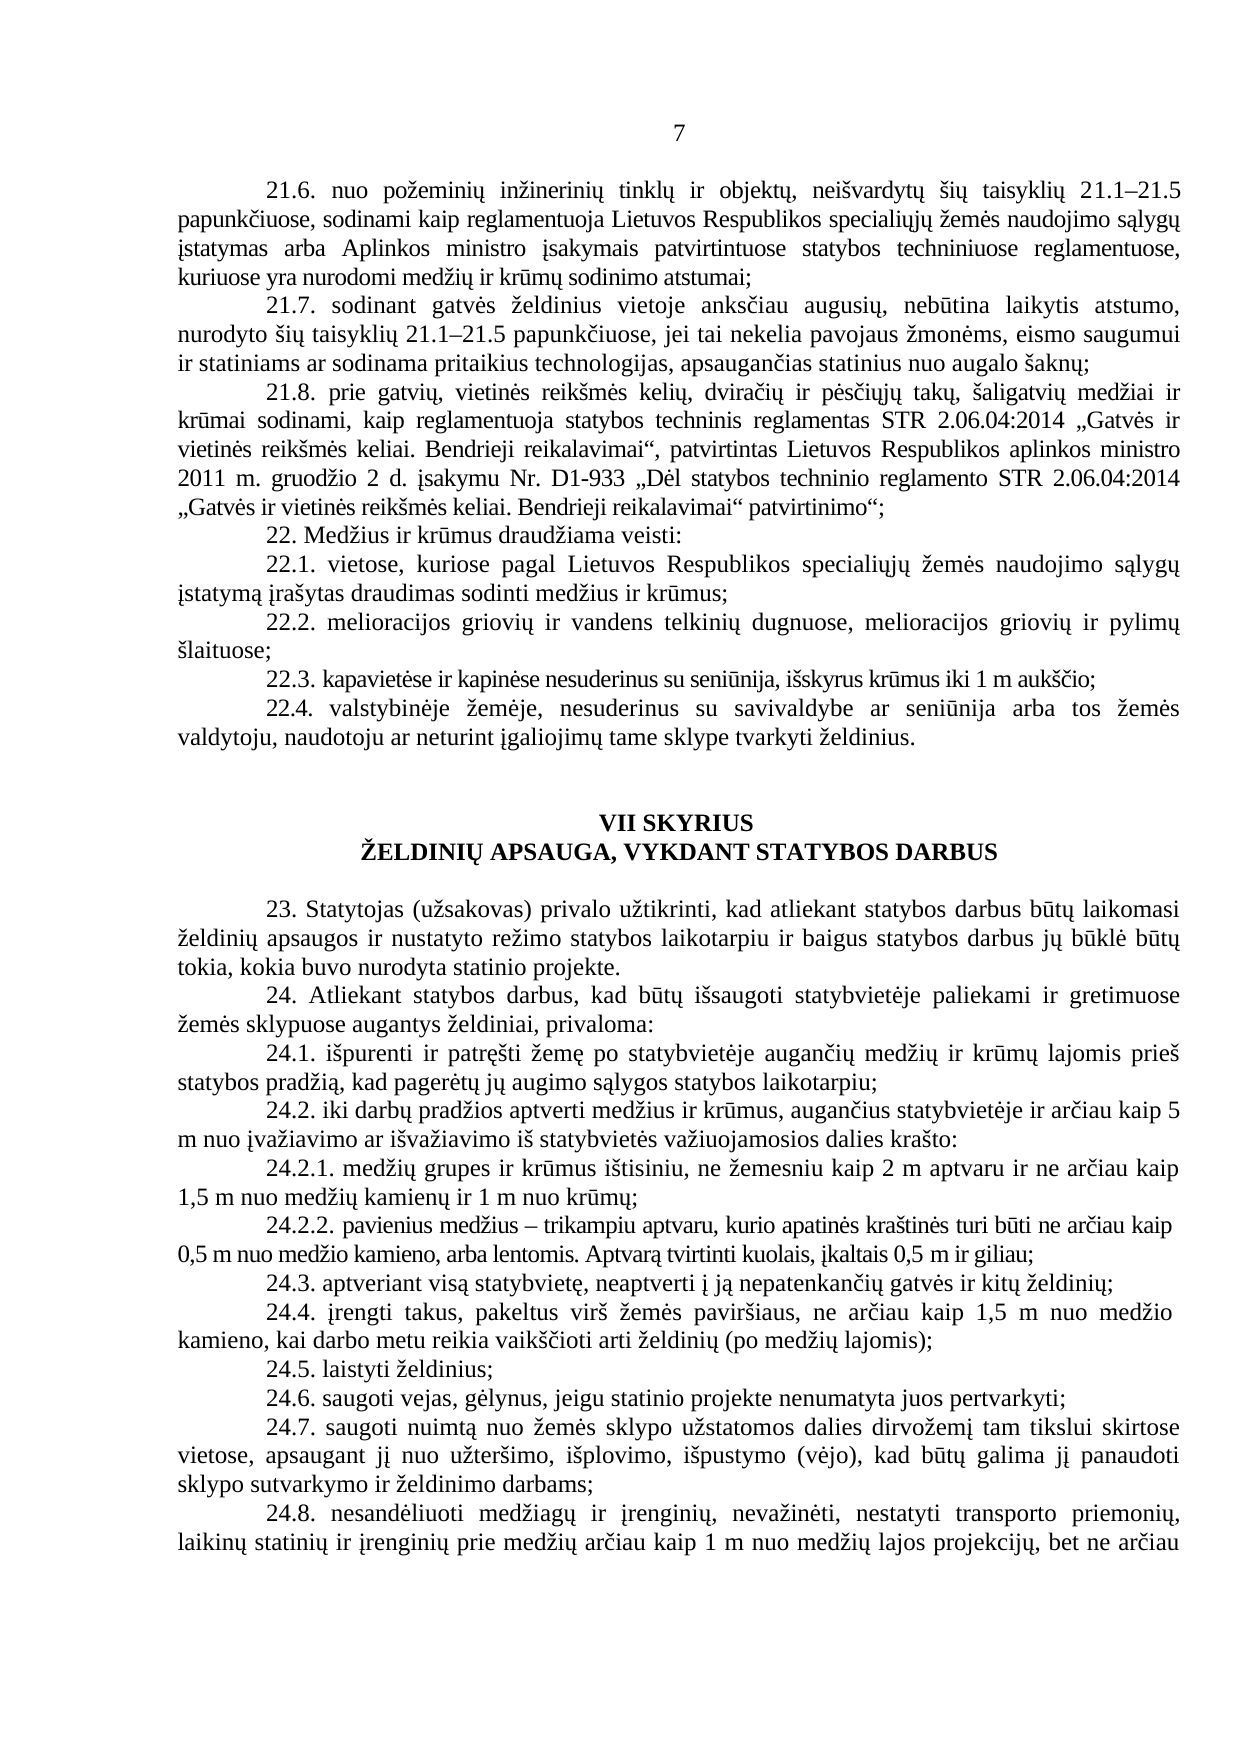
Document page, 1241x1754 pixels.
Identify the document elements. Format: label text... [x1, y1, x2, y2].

text 22.1. vietose, kuriose pagal Lietuvos Respublikos specialiųjų žemės naudojimo sąlygų įstatymą įrašytas draudimas sodinti medžius ir krūmus; [177, 549, 1181, 607]
text 24.7. saugoti nuimtą nuo žemės sklypo užstatomos dalies dirvožemį tam tikslui skirtose vietose, apsaugant jį nuo užteršimo, išplovimo, išpustymo (vėjo), kad būtų galima jį panaudoti sklypo sutvarkymo ir želdinimo darbams; [177, 1412, 1181, 1498]
text 24.4. įrengti takus, pakeltus virš žemės paviršiaus, ne arčiau kaip 1,5 m nuo medžio kamieno, kai darbo metu reikia vaikščioti arti želdinių (po medžių lajomis); [177, 1297, 1174, 1354]
text 22. Medžius ir krūmus draudžiama veisti: [177, 521, 1181, 549]
text 24.5. laistyti želdinius; [177, 1354, 1181, 1383]
text 24.8. nesandėliuoti medžiagų ir įrenginių, nevažinėti, nestatyti transporto priemonių, laikinų statinių ir įrenginių prie medžių arčiau kaip 1 m nuo medžių lajos projekcijų, bet ne arčiau [177, 1498, 1181, 1556]
text 22.4. valstybinėje žemėje, nesuderinus su savivaldybe ar seniūnija arba tos žemės valdytoju, naudotoju ar neturint įgaliojimų tame sklype tvarkyti želdinius. [177, 693, 1181, 751]
text ŽELDINIŲ APSAUGA, VYKDANT STATYBOS DARBUS [177, 837, 1181, 866]
text 21.6. nuo požeminių inžinerinių tinklų ir objektų, neišvardytų šių taisyklių 21.1–21.5 papunkčiuose, sodinami kaip reglamentuoja Lietuvos Respublikos specialiųjų žemės naudojimo sąlygų įstatymas arba Aplinkos ministro įsakymais patvirtintuose statybos techniniuose reglamentuose, kuriuose yra nurodomi medžių ir krūmų sodinimo atstumai; [177, 176, 1181, 291]
text 24. Atliekant statybos darbus, kad būtų išsaugoti statybvietėje paliekami ir gretimuose žemės sklypuose augantys želdiniai, privaloma: [177, 981, 1181, 1038]
text 24.2.1. medžių grupes ir krūmus ištisiniu, ne žemesniu kaip 2 m aptvaru ir ne arčiau kaip 1,5 m nuo medžių kamienų ir 1 m nuo krūmų; [177, 1153, 1181, 1211]
text 24.2.2. pavienius medžius – trikampiu aptvaru, kurio apatinės kraštinės turi būti ne arčiau kaip 0,5 m nuo medžio kamieno, arba lentomis. Aptvarą tvirtinti kuolais, įkaltais 0,5 m ir giliau; [177, 1211, 1174, 1268]
text 22.2. melioracijos griovių ir vandens telkinių dugnuose, melioracijos griovių ir pylimų šlaituose; [177, 607, 1181, 664]
text 24.6. saugoti vejas, gėlynus, jeigu statinio projekte nenumatyta juos pertvarkyti; [177, 1383, 1181, 1412]
text 22.3. kapavietėse ir kapinėse nesuderinus su seniūnija, išskyrus krūmus iki 1 m aukščio; [177, 664, 1181, 693]
text 24.3. aptveriant visą statybvietę, neaptverti į ją nepatenkančių gatvės ir kitų želdinių; [177, 1268, 1181, 1297]
text 21.8. prie gatvių, vietinės reikšmės kelių, dviračių ir pėsčiųjų takų, šaligatvių medžiai ir krūmai sodinami, kaip reglamentuoja statybos techninis reglamentas STR 2.06.04:2014 „Gatvės ir vietinės reikšmės keliai. Bendrieji reikalavimai“, patvirtintas Lietuvos Respublikos aplinkos ministro 2011 m. gruodžio 2 d. įsakymu Nr. D1-933 „Dėl statybos techninio reglamento STR 2.06.04:2014 „Gatvės ir vietinės reikšmės keliai. Bendrieji reikalavimai“ patvirtinimo“; [177, 377, 1181, 521]
text VII SKYRIUS [177, 808, 1181, 837]
text 24.2. iki darbų pradžios aptverti medžius ir krūmus, augančius statybvietėje ir arčiau kaip 5 m nuo įvažiavimo ar išvažiavimo iš statybvietės važiuojamosios dalies krašto: [177, 1096, 1181, 1153]
text 23. Statytojas (užsakovas) privalo užtikrinti, kad atliekant statybos darbus būtų laikomasi želdinių apsaugos ir nustatyto režimo statybos laikotarpiu ir baigus statybos darbus jų būklė būtų tokia, kokia buvo nurodyta statinio projekte. [177, 894, 1181, 981]
text 21.7. sodinant gatvės želdinius vietoje anksčiau augusių, nebūtina laikytis atstumo, nurodyto šių taisyklių 21.1–21.5 papunkčiuose, jei tai nekelia pavojaus žmonėms, eismo saugumui ir statiniams ar sodinama pritaikius technologijas, apsaugančias statinius nuo augalo šaknų; [177, 291, 1181, 377]
text 24.1. išpurenti ir patręšti žemę po statybvietėje augančių medžių ir krūmų lajomis prieš statybos pradžią, kad pagerėtų jų augimo sąlygos statybos laikotarpiu; [177, 1038, 1181, 1096]
